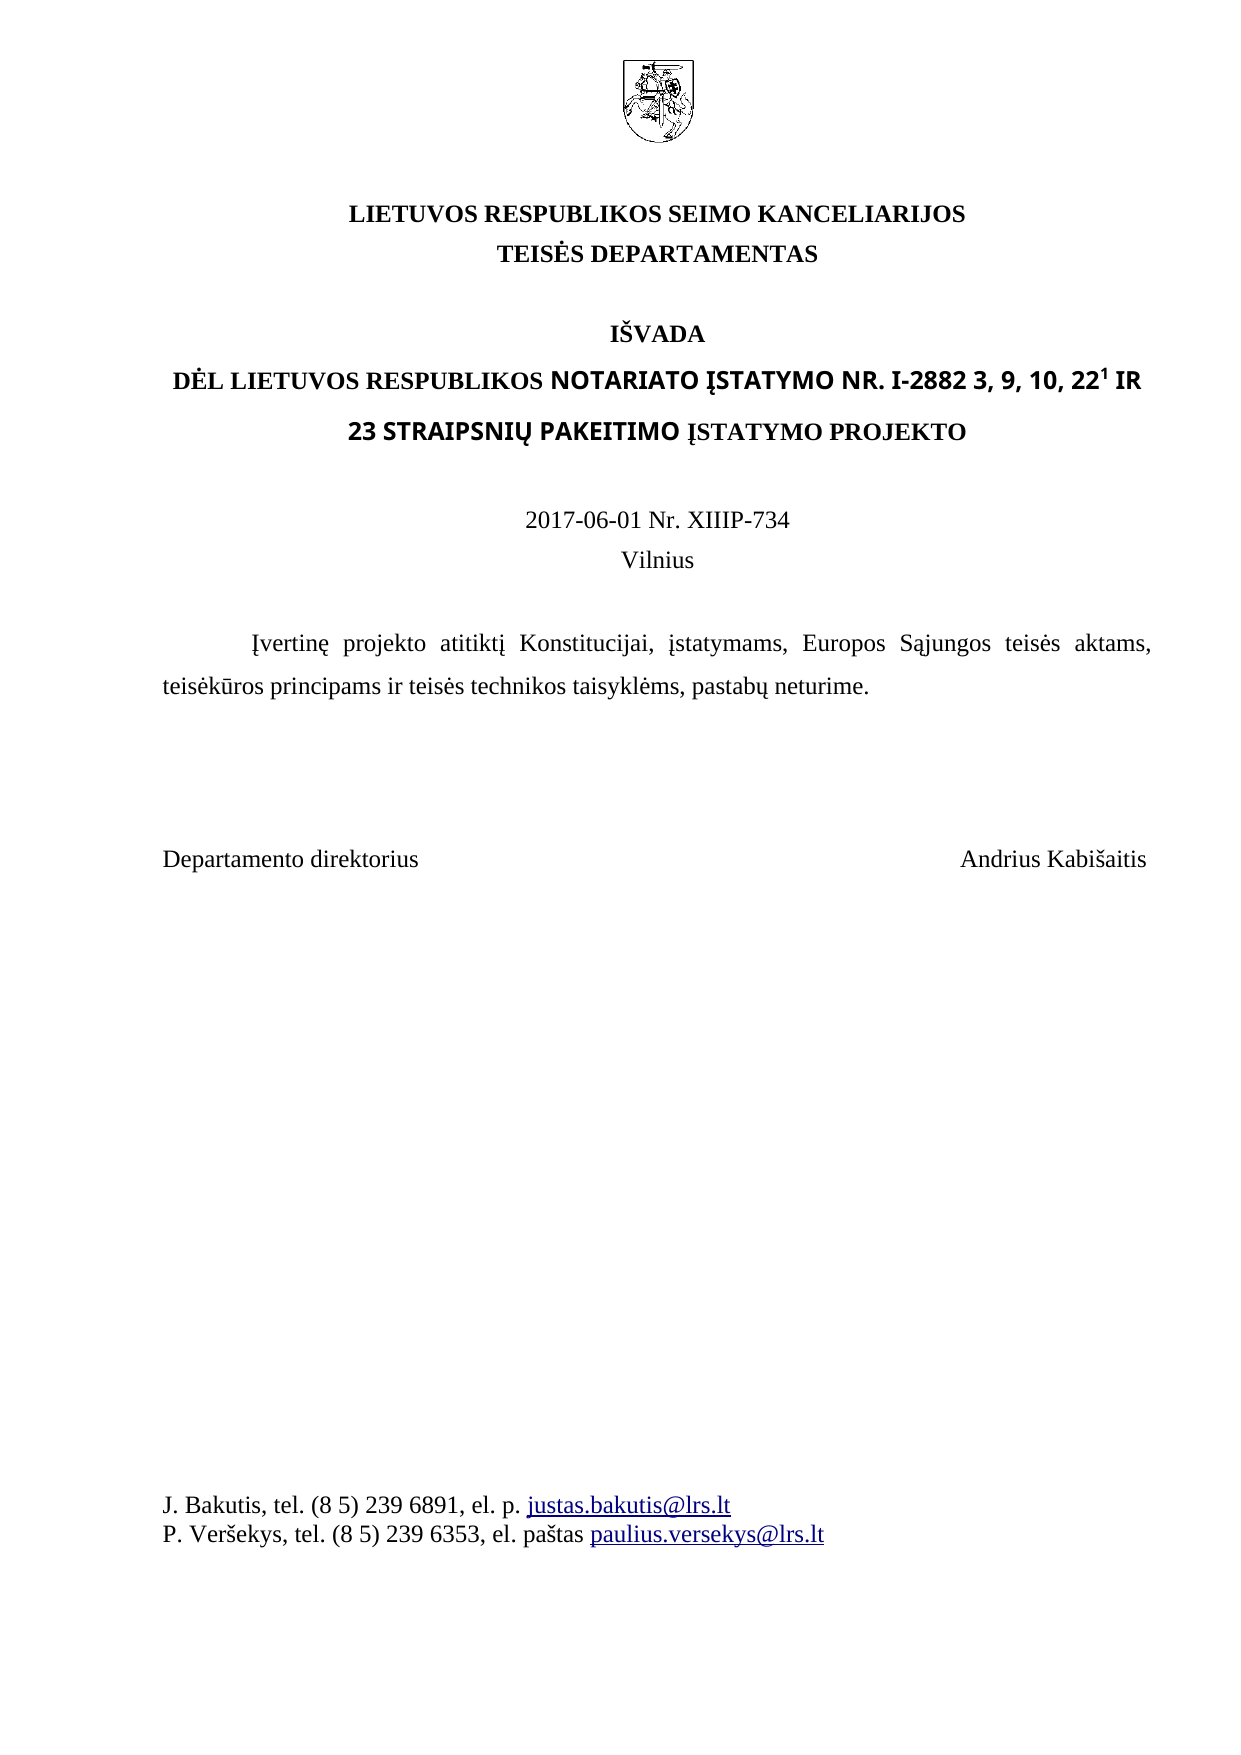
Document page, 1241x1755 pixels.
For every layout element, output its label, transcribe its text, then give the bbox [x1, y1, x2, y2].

text LIETUVOS RESPUBLIKOS SEIMO KANCELIARIJOS [162, 199, 1152, 227]
text Vilnius [162, 545, 1152, 574]
text Departamento direktorius Andrius Kabišaitis [162, 844, 1152, 873]
text IŠVADA [162, 319, 1152, 348]
text J. Bakutis, tel. (8 5) 239 6891, el. p. justas.bakutis@lrs.lt [162, 1490, 1152, 1519]
subtitle TEISĖS DEPARTAMENTAS [162, 239, 1152, 268]
text 2017-06-01 Nr. XIIIP-734 [162, 505, 1152, 533]
text Įvertinę projekto atitiktį Konstitucijai, įstatymams, Europos Sąjungos teisės aktams, teisėkūros principams ir teisės technikos taisyklėms, pastabų neturime. [162, 628, 1152, 700]
text P. Veršekys, tel. (8 5) 239 6353, el. paštas paulius.versekys@lrs.lt [162, 1519, 1152, 1548]
text DĖL LIETUVOS RESPUBLIKOS NOTARIATO ĮSTATYMO NR. I-2882 3, 9, 10, 221 IR 23 STRAIPSNIŲ PAKEITIMO ĮSTATYMO PROJEKTO [162, 362, 1152, 448]
